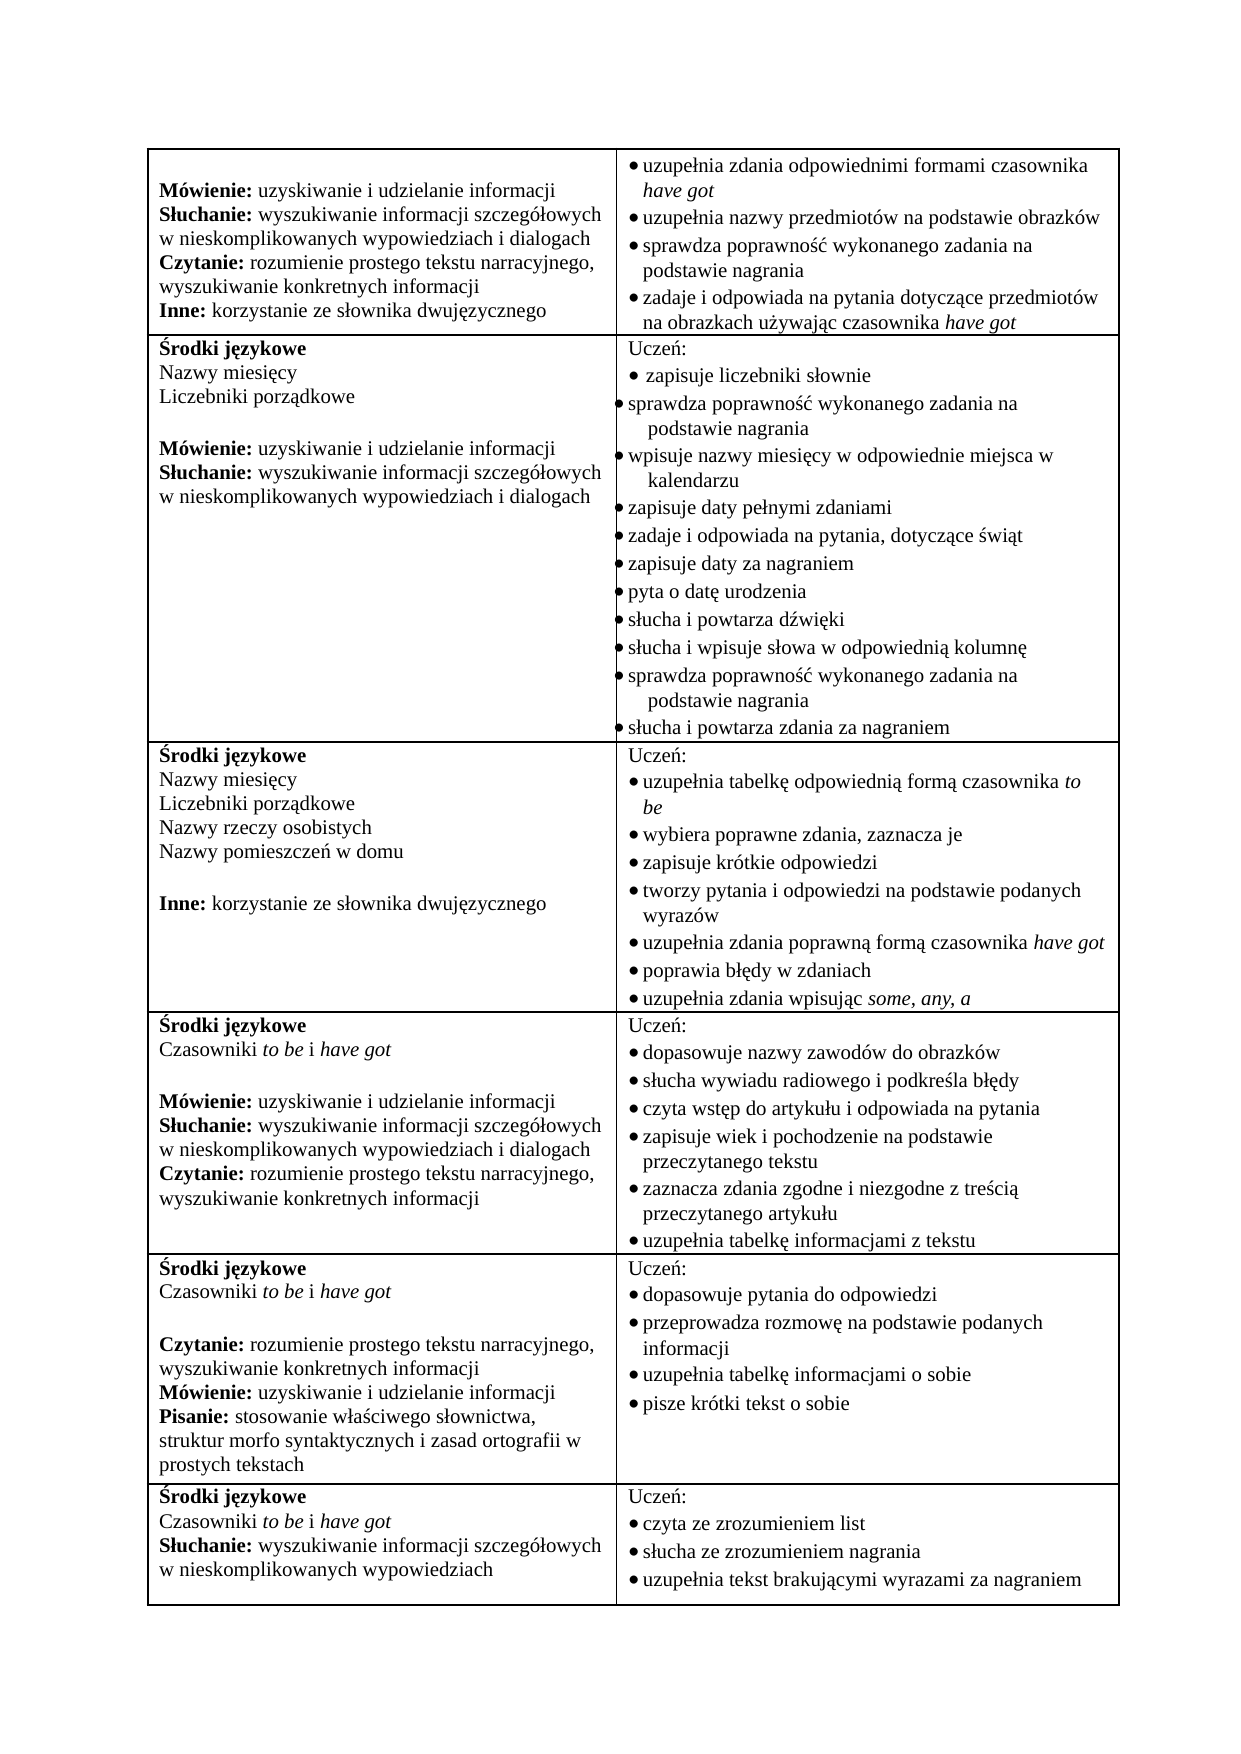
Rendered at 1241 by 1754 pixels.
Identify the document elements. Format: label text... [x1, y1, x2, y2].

table_cell Uczeń: czyta ze zrozumieniem list słucha ze zrozumieniem nagrania uzupełnia tekst brakującymi wyrazami za nagraniem zaznacza imiona usłyszane podczas słuchania nagrania wybiera poprawne odpowiedzi na podstawie wysłuchanego nagrania [617, 1485, 1118, 1604]
table_cell Mówienie: uzyskiwanie i udzielanie informacji Słuchanie: wyszukiwanie informacji szczegółowych w nieskomplikowanych wypowiedziach i dialogach Czytanie: rozumienie prostego tekstu narracyjnego, wyszukiwanie konkretnych informacji Inne: korzystanie ze słownika dwujęzycznego [149, 150, 616, 334]
table_cell Uczeń: dopasowuje pytania do odpowiedzi przeprowadza rozmowę na podstawie podanych informacji uzupełnia tabelkę informacjami o sobie pisze krótki tekst o sobie [617, 1255, 1118, 1482]
table_cell Uczeń: uzupełnia tabelkę odpowiednią formą czasownika to be wybiera poprawne zdania, zaznacza je zapisuje krótkie odpowiedzi tworzy pytania i odpowiedzi na podstawie podanych wyrazów uzupełnia zdania poprawną formą czasownika have got poprawia błędy w zdaniach uzupełnia zdania wpisując some, any, a [617, 743, 1118, 1011]
table_cell Środki językowe Czasowniki to be i have got Słuchanie: wyszukiwanie informacji szczegółowych w nieskomplikowanych wypowiedziach [149, 1485, 616, 1604]
table_cell Środki językowe Czasowniki to be i have got Mówienie: uzyskiwanie i udzielanie informacji Słuchanie: wyszukiwanie informacji szczegółowych w nieskomplikowanych wypowiedziach i dialogach Czytanie: rozumienie prostego tekstu narracyjnego, wyszukiwanie konkretnych informacji [149, 1013, 616, 1253]
table_cell Uczeń: dopasowuje nazwy zawodów do obrazków słucha wywiadu radiowego i podkreśla błędy czyta wstęp do artykułu i odpowiada na pytania zapisuje wiek i pochodzenie na podstawie przeczytanego tekstu zaznacza zdania zgodne i niezgodne z treścią przeczytanego artykułu uzupełnia tabelkę informacjami z tekstu [617, 1013, 1118, 1253]
table_cell Środki językowe Nazwy miesięcy Liczebniki porządkowe Mówienie: uzyskiwanie i udzielanie informacji Słuchanie: wyszukiwanie informacji szczegółowych w nieskomplikowanych wypowiedziach i dialogach [149, 336, 616, 741]
table_cell Środki językowe Czasowniki to be i have got Czytanie: rozumienie prostego tekstu narracyjnego, wyszukiwanie konkretnych informacji Mówienie: uzyskiwanie i udzielanie informacji Pisanie: stosowanie właściwego słownictwa, struktur morfo syntaktycznych i zasad ortografii w prostych tekstach [149, 1255, 616, 1482]
table_cell Uczeń: słucha i czyta ze zrozumieniem prosty dialog dopasowuje zdania do osób uzupełnia zdania odpowiednimi formami czasownika have got uzupełnia nazwy przedmiotów na podstawie obrazków sprawdza poprawność wykonanego zadania na podstawie nagrania zadaje i odpowiada na pytania dotyczące przedmiotów na obrazkach używając czasownika have got [617, 150, 1118, 334]
table_cell Środki językowe Nazwy miesięcy Liczebniki porządkowe Nazwy rzeczy osobistych Nazwy pomieszczeń w domu Inne: korzystanie ze słownika dwujęzycznego [149, 743, 616, 1011]
table_cell Uczeń: zapisuje liczebniki słownie sprawdza poprawność wykonanego zadania na podstawie nagrania wpisuje nazwy miesięcy w odpowiednie miejsca w kalendarzu zapisuje daty pełnymi zdaniami zadaje i odpowiada na pytania, dotyczące świąt zapisuje daty za nagraniem pyta o datę urodzenia słucha i powtarza dźwięki słucha i wpisuje słowa w odpowiednią kolumnę sprawdza poprawność wykonanego zadania na podstawie nagrania słucha i powtarza zdania za nagraniem [617, 336, 1118, 741]
